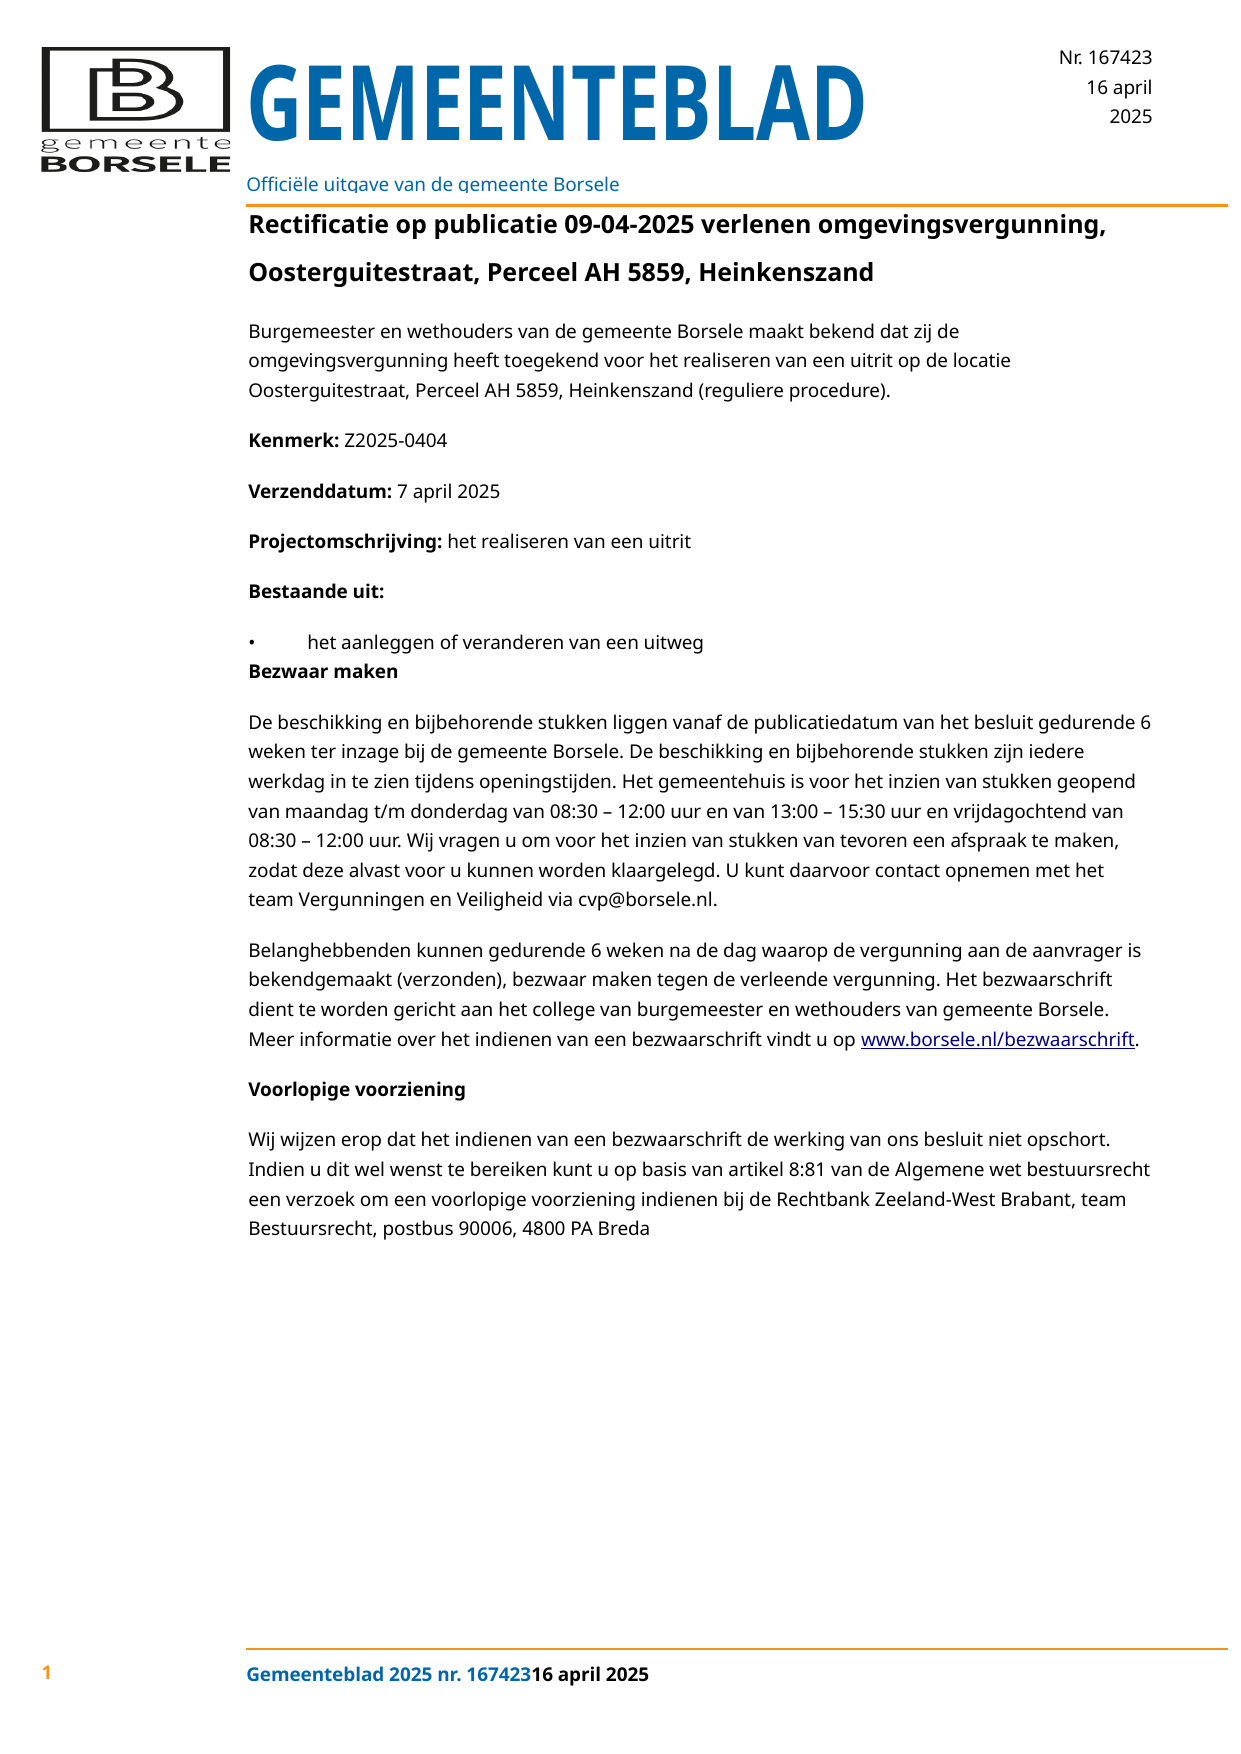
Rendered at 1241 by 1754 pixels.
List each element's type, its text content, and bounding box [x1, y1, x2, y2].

text Burgemeester en wethouders van de gemeente Borsele maakt bekend dat zij de omgevingsvergunning heeft toegekend voor het realiseren van een uitrit op de locatie Oosterguitestraat, Perceel AH 5859, Heinkenszand (reguliere procedure). [248, 318, 1152, 403]
text Belanghebbenden kunnen gedurende 6 weken na de dag waarop de vergunning aan de aanvrager is bekendgemaakt (verzonden), bezwaar maken tegen de verleende vergunning. Het bezwaarschrift dient te worden gericht aan het college van burgemeester en wethouders van gemeente Borsele. Meer informatie over het indienen van een bezwaarschrift vindt u op www.borsele.nl/bezwaarschrift. [248, 937, 1152, 1052]
text Verzenddatum: 7 april 2025 [248, 478, 1152, 504]
picture [41, 47, 231, 172]
text Rectificatie op publicatie 09-04-2025 verlenen omgevingsvergunning, Oosterguitestraat, Perceel AH 5859, Heinkenszand [248, 207, 1152, 288]
text Projectomschrijving: het realiseren van een uitrit [248, 528, 1152, 554]
text Bestaande uit: [248, 579, 1152, 604]
text Bezwaar maken [248, 659, 1152, 684]
text Kenmerk: Z2025-0404 [248, 427, 1152, 453]
text De beschikking en bijbehorende stukken liggen vanaf de publicatiedatum van het besluit gedurende 6 weken ter inzage bij de gemeente Borsele. De beschikking en bijbehorende stukken zijn iedere werkdag in te zien tijdens openingstijden. Het gemeentehuis is voor het inzien van stukken geopend van maandag t/m donderdag van 08:30 – 12:00 uur en van 13:00 – 15:30 uur en vrijdagochtend van 08:30 – 12:00 uur. Wij vragen u om voor het inzien van stukken van tevoren een afspraak te maken, zodat deze alvast voor u kunnen worden klaargelegd. U kunt daarvoor contact opnemen met het team Vergunningen en Veiligheid via cvp@borsele.nl. [248, 709, 1152, 912]
text Voorlopige voorziening [248, 1076, 1152, 1102]
text Wij wijzen erop dat het indienen van een bezwaarschrift de werking van ons besluit niet opschort. Indien u dit wel wenst te bereiken kunt u op basis van artikel 8:81 van de Algemene wet bestuursrecht een verzoek om een voorlopige voorziening indienen bij de Rechtbank Zeeland-West Brabant, team Bestuursrecht, postbus 90006, 4800 PA Breda [248, 1127, 1152, 1241]
list het aanleggen of veranderen van een uitweg [248, 629, 1152, 655]
